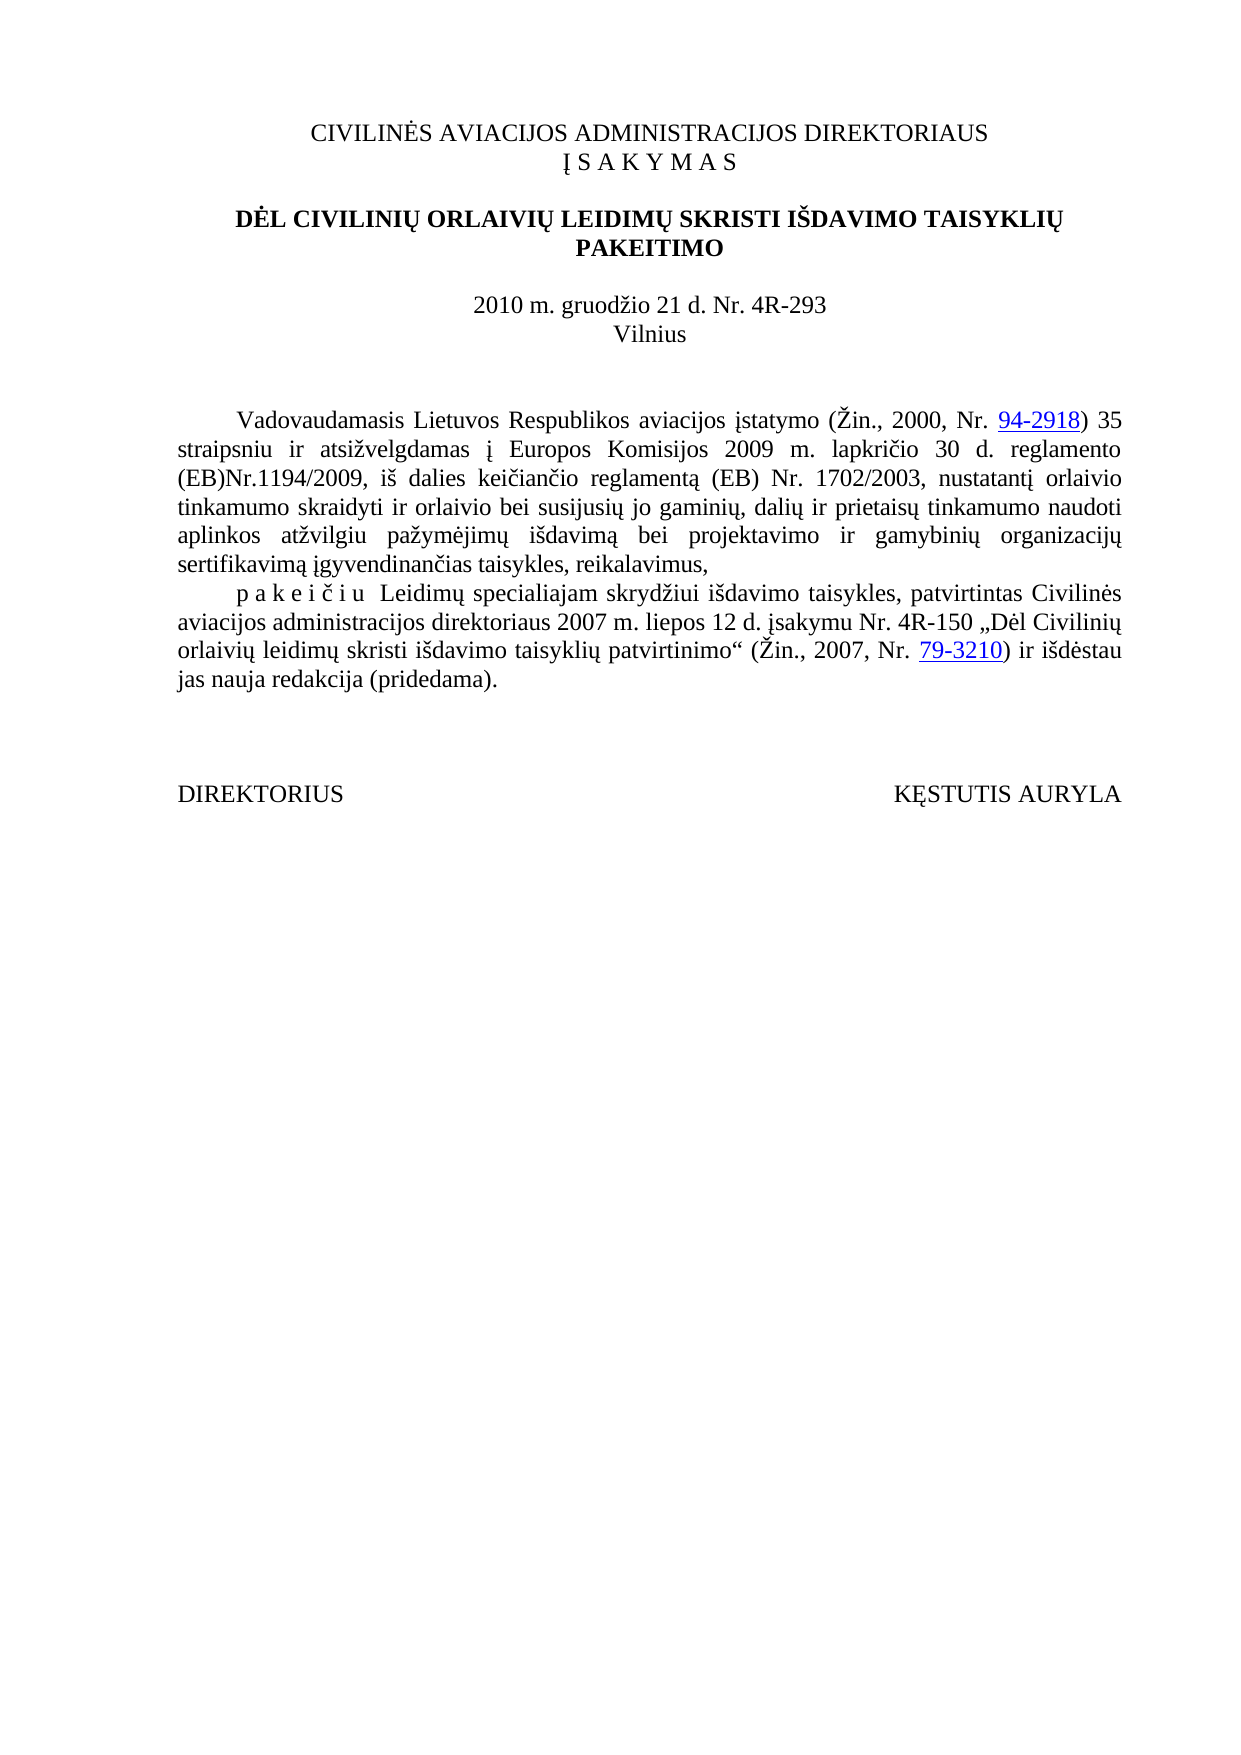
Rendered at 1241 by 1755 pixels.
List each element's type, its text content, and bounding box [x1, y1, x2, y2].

text Vadovaudamasis Lietuvos Respublikos aviacijos įstatymo (Žin., 2000, Nr. 94-2918) 35 straipsniu ir atsižvelgdamas į Europos Komisijos 2009 m. lapkričio 30 d. reglamento (EB)Nr.1194/2009, iš dalies keičiančio reglamentą (EB) Nr. 1702/2003, nustatantį orlaivio tinkamumo skraidyti ir orlaivio bei susijusių jo gaminių, dalių ir prietaisų tinkamumo naudoti aplinkos atžvilgiu pažymėjimų išdavimą bei projektavimo ir gamybinių organizacijų sertifikavimą įgyvendinančias taisykles, reikalavimus, [177, 406, 1122, 578]
text Vilnius [177, 319, 1122, 348]
text CIVILINĖS AVIACIJOS ADMINISTRACIJOS DIREKTORIAUS [177, 118, 1122, 147]
text 2010 m. gruodžio 21 d. Nr. 4R-293 [177, 291, 1122, 319]
text Direktorius Kęstutis Auryla [177, 779, 1122, 808]
text ĮSAKYMAS [177, 147, 1122, 176]
text pakeičiu Leidimų specialiajam skrydžiui išdavimo taisykles, patvirtintas Civilinės aviacijos administracijos direktoriaus 2007 m. liepos 12 d. įsakymu Nr. 4R-150 „Dėl Civilinių orlaivių leidimų skristi išdavimo taisyklių patvirtinimo“ (Žin., 2007, Nr. 79-3210) ir išdėstau jas nauja redakcija (pridedama). [177, 578, 1122, 693]
text DĖL CIVILINIŲ ORLAIVIŲ LEIDIMŲ SKRISTI IŠDAVIMO TAISYKLIŲ PAKEITIMO [177, 204, 1122, 262]
